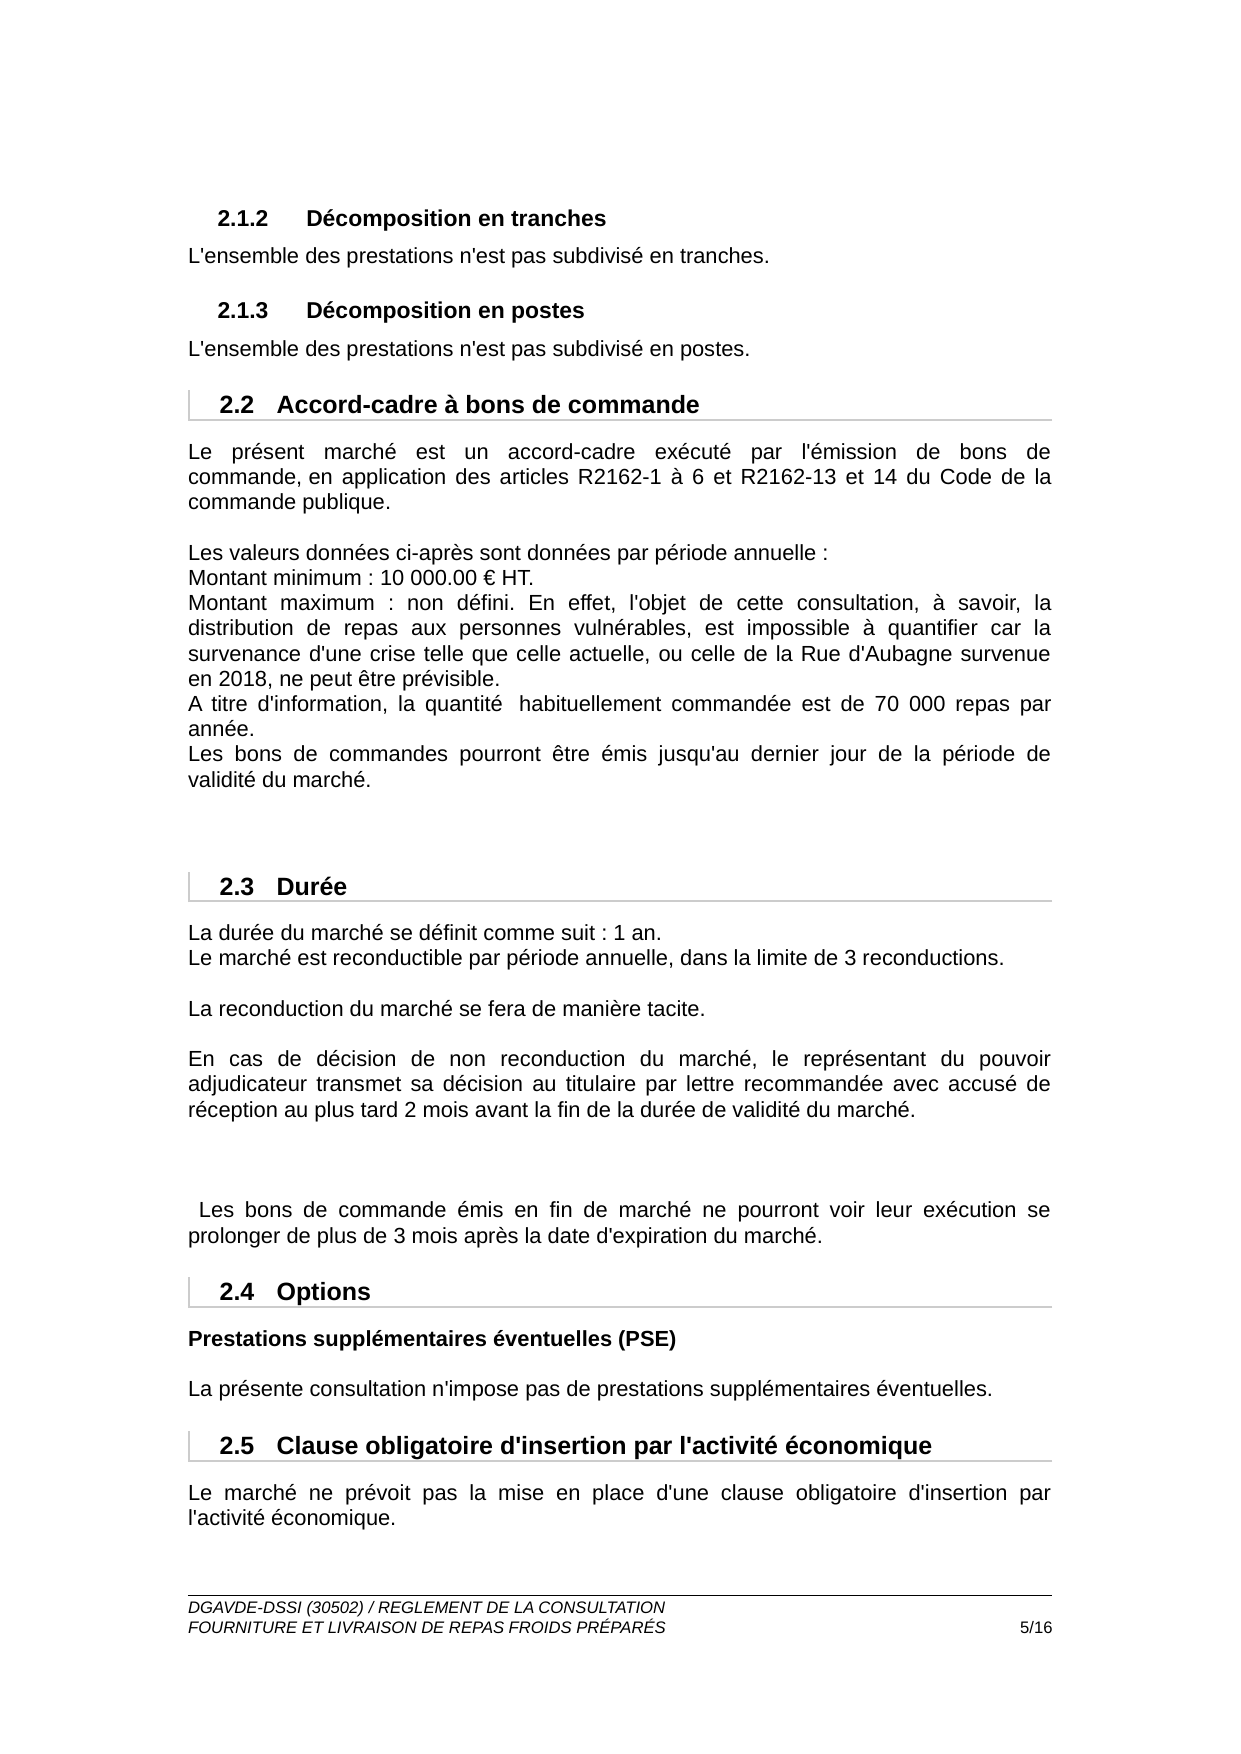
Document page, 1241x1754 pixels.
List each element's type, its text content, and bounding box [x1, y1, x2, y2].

text En cas de décision de non reconduction du marché, le représentant du pouvoir adjudicateur transmet sa décision au titulaire par lettre recommandée avec accusé de réception au plus tard 2 mois avant la fin de la durée de validité du marché. [188, 1046, 1052, 1122]
subtitle Options [190, 1277, 1052, 1306]
text Les valeurs données ci-après sont données par période annuelle : [188, 539, 1052, 565]
text Prestations supplémentaires éventuelles (PSE) [188, 1326, 1052, 1351]
text La reconduction du marché se fera de manière tacite. [188, 996, 1052, 1021]
text La durée du marché se définit comme suit : 1 an. [188, 920, 1052, 945]
text L'ensemble des prestations n'est pas subdivisé en tranches. [188, 243, 1052, 268]
subtitle Clause obligatoire d'insertion par l'activité économique [190, 1431, 1052, 1460]
text Le présent marché est un accord-cadre exécuté par l'émission de bons de commande, en application des articles R2162-1 à 6 et R2162-13 et 14 du Code de la commande publique. [188, 439, 1052, 514]
text Les bons de commande émis en fin de marché ne pourront voir leur exécution se prolonger de plus de 3 mois après la date d'expiration du marché. [188, 1197, 1052, 1248]
subtitle Décomposition en tranches [188, 204, 1052, 231]
subtitle Durée [190, 872, 1052, 900]
text A titre d'information, la quantité habituellement commandée est de 70 000 repas par année. [188, 691, 1052, 741]
subtitle Décomposition en postes [188, 297, 1052, 324]
text Les bons de commandes pourront être émis jusqu'au dernier jour de la période de validité du marché. [188, 741, 1052, 792]
subtitle Accord-cadre à bons de commande [190, 390, 1052, 419]
text L'ensemble des prestations n'est pas subdivisé en postes. [188, 336, 1052, 361]
text Le marché est reconductible par période annuelle, dans la limite de 3 reconductions. [188, 945, 1052, 971]
text La présente consultation n'impose pas de prestations supplémentaires éventuelles. [188, 1376, 1052, 1401]
text Montant maximum : non défini. En effet, l'objet de cette consultation, à savoir, la distribution de repas aux personnes vulnérables, est impossible à quantifier car la survenance d'une crise telle que celle actuelle, ou celle de la Rue d'Aubagne survenue en 2018, ne peut être prévisible. [188, 590, 1052, 691]
text Le marché ne prévoit pas la mise en place d'une clause obligatoire d'insertion par l'activité économique. [188, 1479, 1052, 1530]
text Montant minimum : 10 000.00 € HT. [188, 565, 1052, 590]
